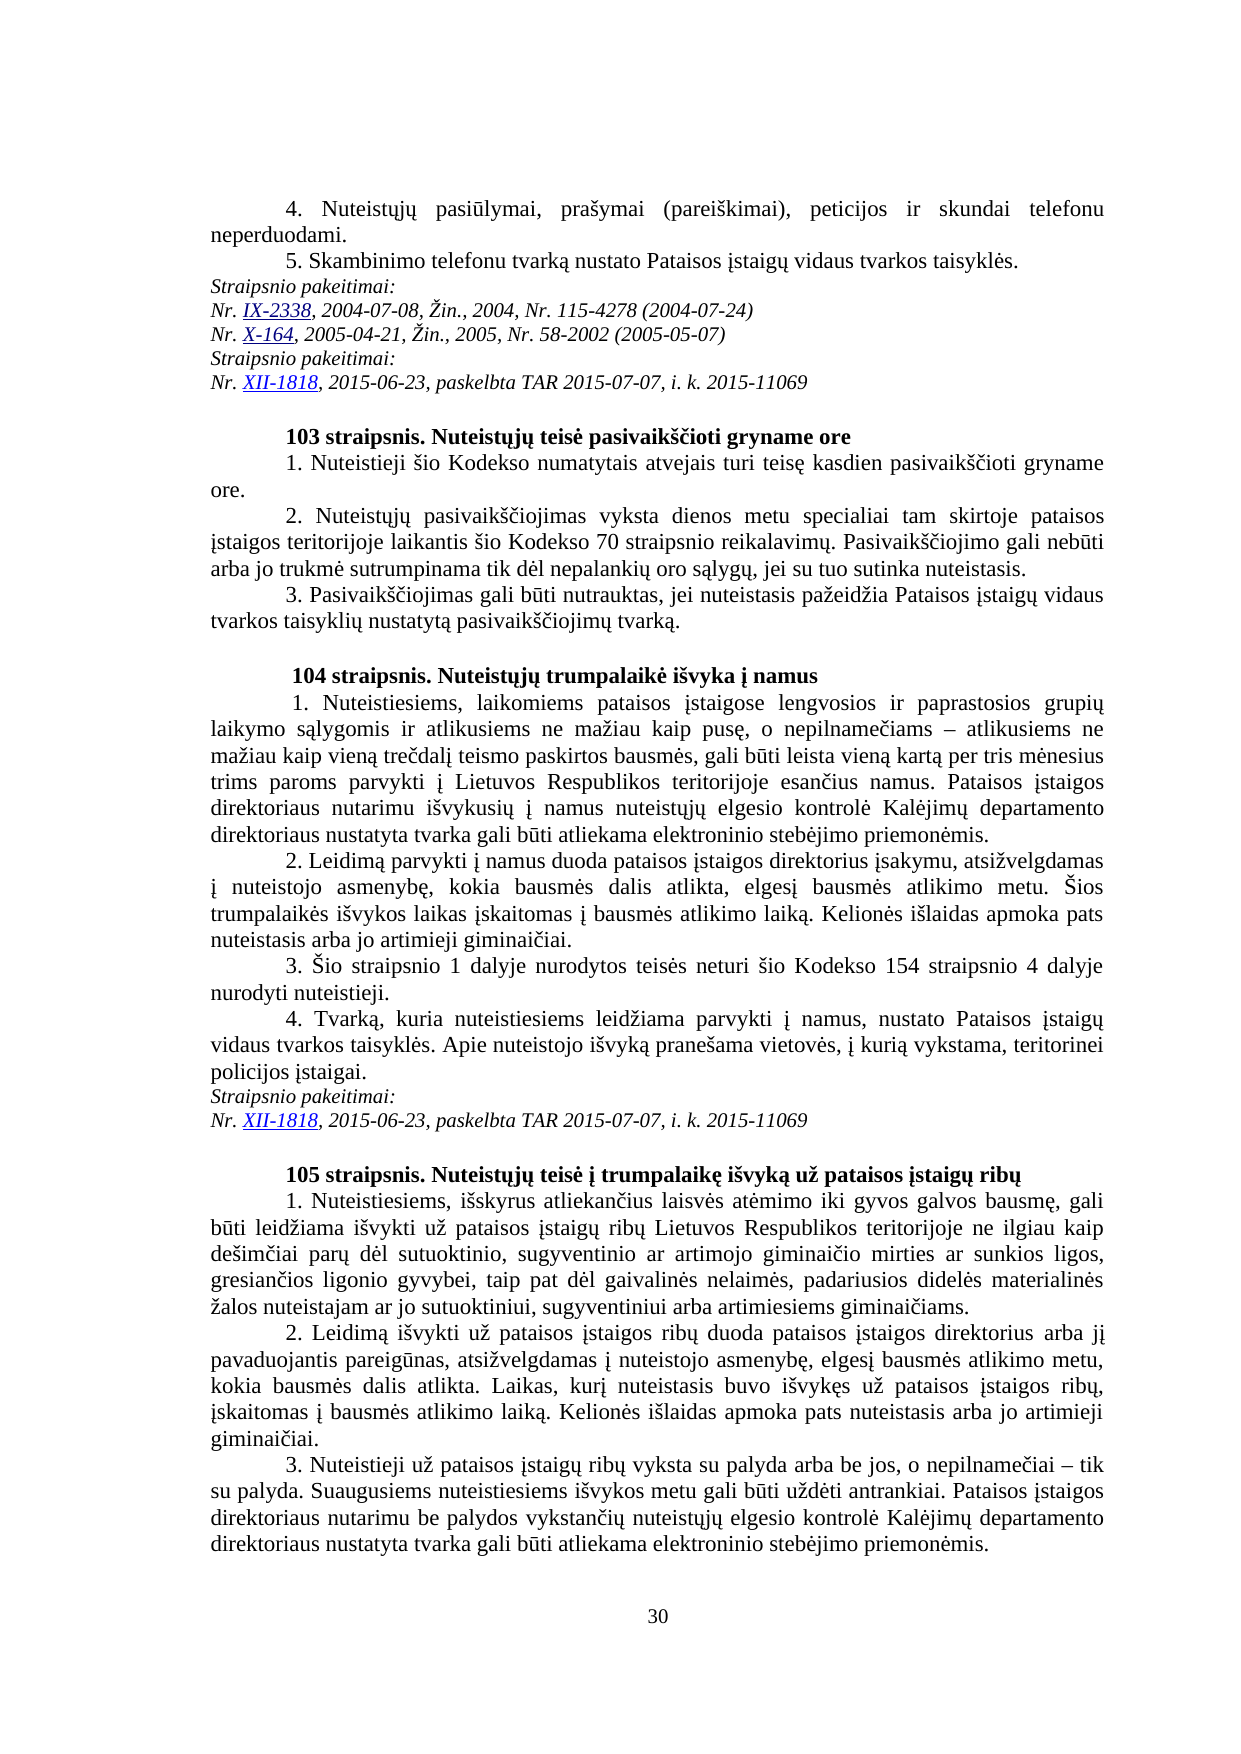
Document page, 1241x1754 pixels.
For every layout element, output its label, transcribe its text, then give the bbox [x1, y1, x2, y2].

text 5. Skambinimo telefonu tvarką nustato Pataisos įstaigų vidaus tvarkos taisyklės. [210, 248, 1105, 274]
text 3. Nuteistieji už pataisos įstaigų ribų vyksta su palyda arba be jos, o nepilnamečiai – tik su palyda. Suaugusiems nuteistiesiems išvykos metu gali būti uždėti antrankiai. Pataisos įstaigos direktoriaus nutarimu be palydos vykstančių nuteistųjų elgesio kontrolė Kalėjimų departamento direktoriaus nustatyta tvarka gali būti atliekama elektroninio stebėjimo priemonėmis. [210, 1451, 1105, 1556]
text 4. Tvarką, kuria nuteistiesiems leidžiama parvykti į namus, nustato Pataisos įstaigų vidaus tvarkos taisyklės. Apie nuteistojo išvyką pranešama vietovės, į kurią vykstama, teritorinei policijos įstaigai. [210, 1005, 1105, 1084]
text 103 straipsnis. Nuteistųjų teisė pasivaikščioti gryname ore [210, 423, 1105, 449]
text 3. Šio straipsnio 1 dalyje nurodytos teisės neturi šio Kodekso 154 straipsnio 4 dalyje nurodyti nuteistieji. [210, 952, 1105, 1005]
text 1. Nuteistiesiems, išskyrus atliekančius laisvės atėmimo iki gyvos galvos bausmę, gali būti leidžiama išvykti už pataisos įstaigų ribų Lietuvos Respublikos teritorijoje ne ilgiau kaip dešimčiai parų dėl sutuoktinio, sugyventinio ar artimojo giminaičio mirties ar sunkios ligos, gresiančios ligonio gyvybei, taip pat dėl gaivalinės nelaimės, padariusios didelės materialinės žalos nuteistajam ar jo sutuoktiniui, sugyventiniui arba artimiesiems giminaičiams. [210, 1187, 1105, 1319]
text Straipsnio pakeitimai: [210, 274, 1105, 298]
text 104 straipsnis. Nuteistųjų trumpalaikė išvyka į namus [210, 663, 1105, 689]
text 105 straipsnis. Nuteistųjų teisė į trumpalaikę išvyką už pataisos įstaigų ribų [210, 1161, 1105, 1187]
text Nr. XII-1818, 2015-06-23, paskelbta TAR 2015-07-07, i. k. 2015-11069 [210, 370, 1105, 394]
text Straipsnio pakeitimai: [210, 346, 1105, 370]
text 2. Leidimą išvykti už pataisos įstaigos ribų duoda pataisos įstaigos direktorius arba jį pavaduojantis pareigūnas, atsižvelgdamas į nuteistojo asmenybę, elgesį bausmės atlikimo metu, kokia bausmės dalis atlikta. Laikas, kurį nuteistasis buvo išvykęs už pataisos įstaigos ribų, įskaitomas į bausmės atlikimo laiką. Kelionės išlaidas apmoka pats nuteistasis arba jo artimieji giminaičiai. [210, 1319, 1105, 1451]
text 3. Pasivaikščiojimas gali būti nutrauktas, jei nuteistasis pažeidžia Pataisos įstaigų vidaus tvarkos taisyklių nustatytą pasivaikščiojimų tvarką. [210, 581, 1105, 634]
text 2. Nuteistųjų pasivaikščiojimas vyksta dienos metu specialiai tam skirtoje pataisos įstaigos teritorijoje laikantis šio Kodekso 70 straipsnio reikalavimų. Pasivaikščiojimo gali nebūti arba jo trukmė sutrumpinama tik dėl nepalankių oro sąlygų, jei su tuo sutinka nuteistasis. [210, 502, 1105, 581]
text 1. Nuteistiesiems, laikomiems pataisos įstaigose lengvosios ir paprastosios grupių laikymo sąlygomis ir atlikusiems ne mažiau kaip pusę, o nepilnamečiams – atlikusiems ne mažiau kaip vieną trečdalį teismo paskirtos bausmės, gali būti leista vieną kartą per tris mėnesius trims paroms parvykti į Lietuvos Respublikos teritorijoje esančius namus. Pataisos įstaigos direktoriaus nutarimu išvykusių į namus nuteistųjų elgesio kontrolė Kalėjimų departamento direktoriaus nustatyta tvarka gali būti atliekama elektroninio stebėjimo priemonėmis. [210, 689, 1105, 847]
text 4. Nuteistųjų pasiūlymai, prašymai (pareiškimai), peticijos ir skundai telefonu neperduodami. [210, 195, 1105, 248]
text Nr. XII-1818, 2015-06-23, paskelbta TAR 2015-07-07, i. k. 2015-11069 [210, 1108, 1105, 1132]
text 2. Leidimą parvykti į namus duoda pataisos įstaigos direktorius įsakymu, atsižvelgdamas į nuteistojo asmenybę, kokia bausmės dalis atlikta, elgesį bausmės atlikimo metu. Šios trumpalaikės išvykos laikas įskaitomas į bausmės atlikimo laiką. Kelionės išlaidas apmoka pats nuteistasis arba jo artimieji giminaičiai. [210, 847, 1105, 952]
text 1. Nuteistieji šio Kodekso numatytais atvejais turi teisę kasdien pasivaikščioti gryname ore. [210, 449, 1105, 502]
text Nr. X-164, 2005-04-21, Žin., 2005, Nr. 58-2002 (2005-05-07) [210, 322, 1105, 346]
text Straipsnio pakeitimai: [210, 1084, 1105, 1108]
text Nr. IX-2338, 2004-07-08, Žin., 2004, Nr. 115-4278 (2004-07-24) [210, 298, 1105, 322]
